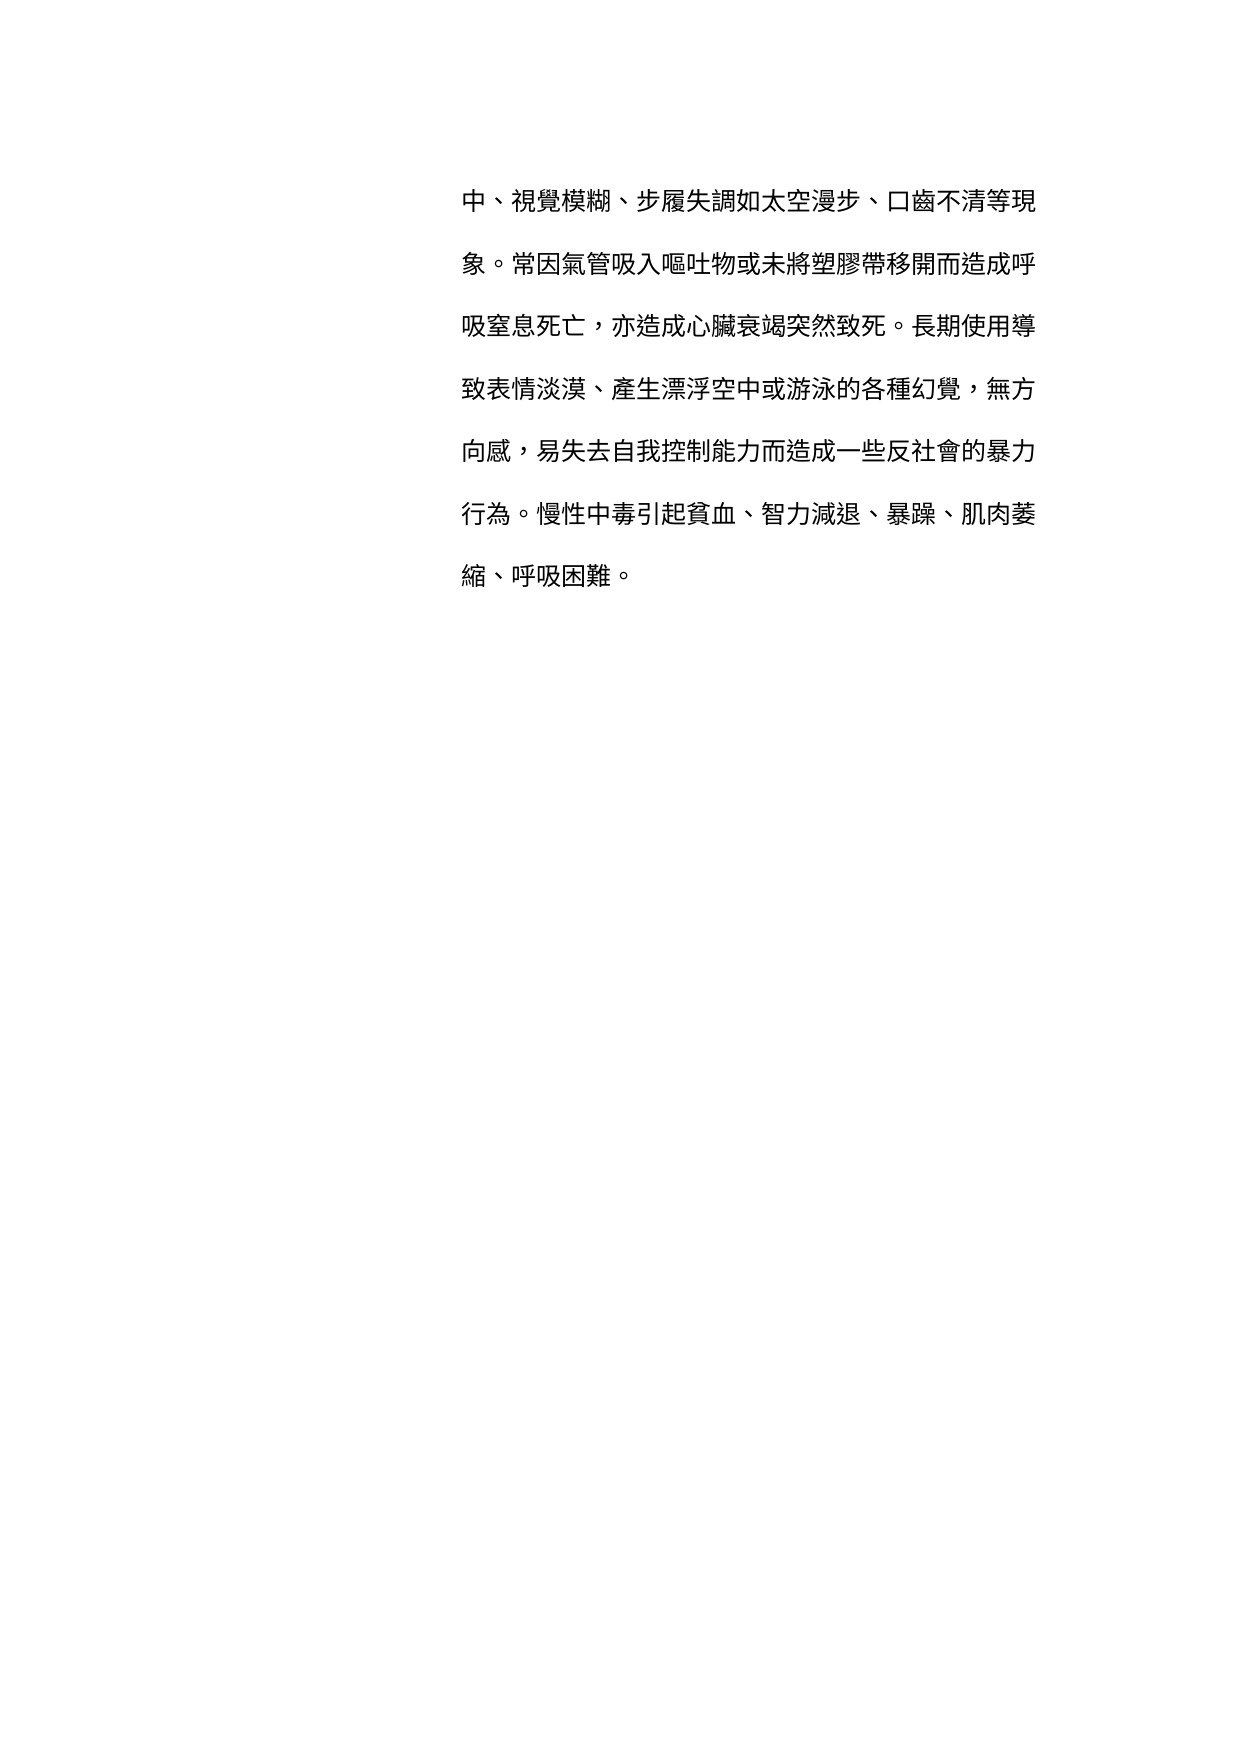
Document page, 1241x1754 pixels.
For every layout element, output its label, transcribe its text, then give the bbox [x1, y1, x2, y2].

table_cell [188, 158, 299, 596]
table_header [188, 596, 1053, 658]
table_cell 中、視覺模糊、步履失調如太空漫步、口齒不清等現象。常因氣管吸入嘔吐物或未將塑膠帶移開而造成呼吸窒息死亡，亦造成心臟衰竭突然致死。長期使用導致表情淡漠、產生漂浮空中或游泳的各種幻覺，無方向感，易失去自我控制能力而造成一些反社會的暴力行為。慢性中毒引起貧血、智力減退、暴躁、肌肉萎縮、呼吸困難。 [450, 158, 1053, 596]
table_cell [299, 158, 450, 596]
